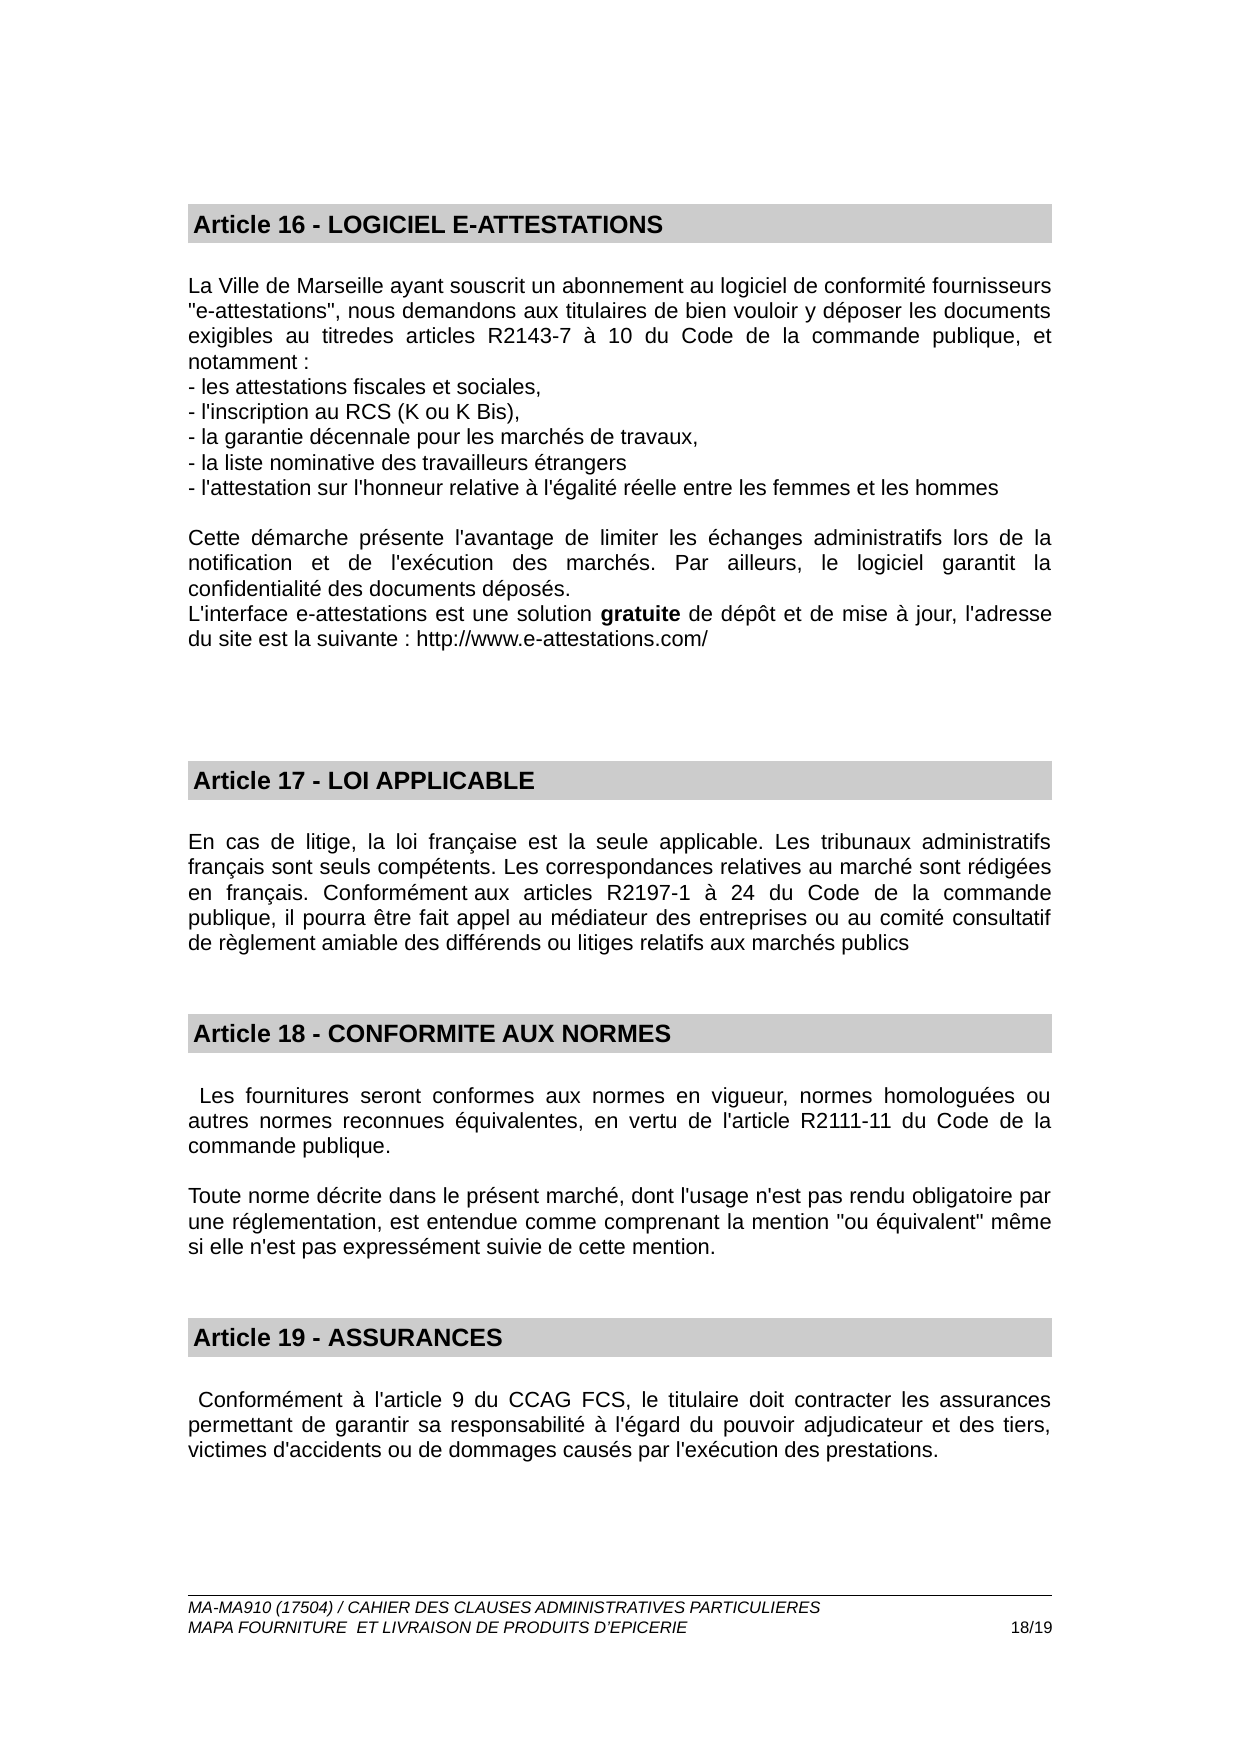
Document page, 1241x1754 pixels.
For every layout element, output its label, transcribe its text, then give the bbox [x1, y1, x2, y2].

subtitle LOGICIEL E-ATTESTATIONS [190, 207, 1050, 241]
text - les attestations fiscales et sociales, [188, 374, 1052, 399]
text En cas de litige, la loi française est la seule applicable. Les tribunaux administratifs français sont seuls compétents. Les correspondances relatives au marché sont rédigées en français. Conformément aux articles R2197-1 à 24 du Code de la commande publique, il pourra être fait appel au médiateur des entreprises ou au comité consultatif de règlement amiable des différends ou litiges relatifs aux marchés publics [188, 829, 1052, 955]
text Cette démarche présente l'avantage de limiter les échanges administratifs lors de la notification et de l'exécution des marchés. Par ailleurs, le logiciel garantit la confidentialité des documents déposés. [188, 525, 1052, 601]
text L'interface e-attestations est une solution gratuite de dépôt et de mise à jour, l'adresse du site est la suivante : http://www.e-attestations.com/ [188, 601, 1052, 651]
text - la garantie décennale pour les marchés de travaux, [188, 424, 1052, 449]
text La Ville de Marseille ayant souscrit un abonnement au logiciel de conformité fournisseurs "e-attestations", nous demandons aux titulaires de bien vouloir y déposer les documents exigibles au titredes articles R2143-7 à 10 du Code de la commande publique, et notamment : [188, 273, 1052, 374]
text Toute norme décrite dans le présent marché, dont l'usage n'est pas rendu obligatoire par une réglementation, est entendue comme comprenant la mention "ou équivalent" même si elle n'est pas expressément suivie de cette mention. [188, 1183, 1052, 1259]
subtitle ASSURANCES [190, 1320, 1050, 1355]
subtitle CONFORMITE AUX NORMES [190, 1016, 1050, 1051]
text - l'inscription au RCS (K ou K Bis), [188, 399, 1052, 424]
text - l'attestation sur l'honneur relative à l'égalité réelle entre les femmes et les hommes [188, 475, 1052, 500]
text Conformément à l'article 9 du CCAG FCS, le titulaire doit contracter les assurances permettant de garantir sa responsabilité à l'égard du pouvoir adjudicateur et des tiers, victimes d'accidents ou de dommages causés par l'exécution des prestations. [188, 1387, 1052, 1462]
text - la liste nominative des travailleurs étrangers [188, 449, 1052, 475]
subtitle LOI APPLICABLE [190, 763, 1050, 797]
text Les fournitures seront conformes aux normes en vigueur, normes homologuées ou autres normes reconnues équivalentes, en vertu de l'article R2111-11 du Code de la commande publique. [188, 1083, 1052, 1158]
